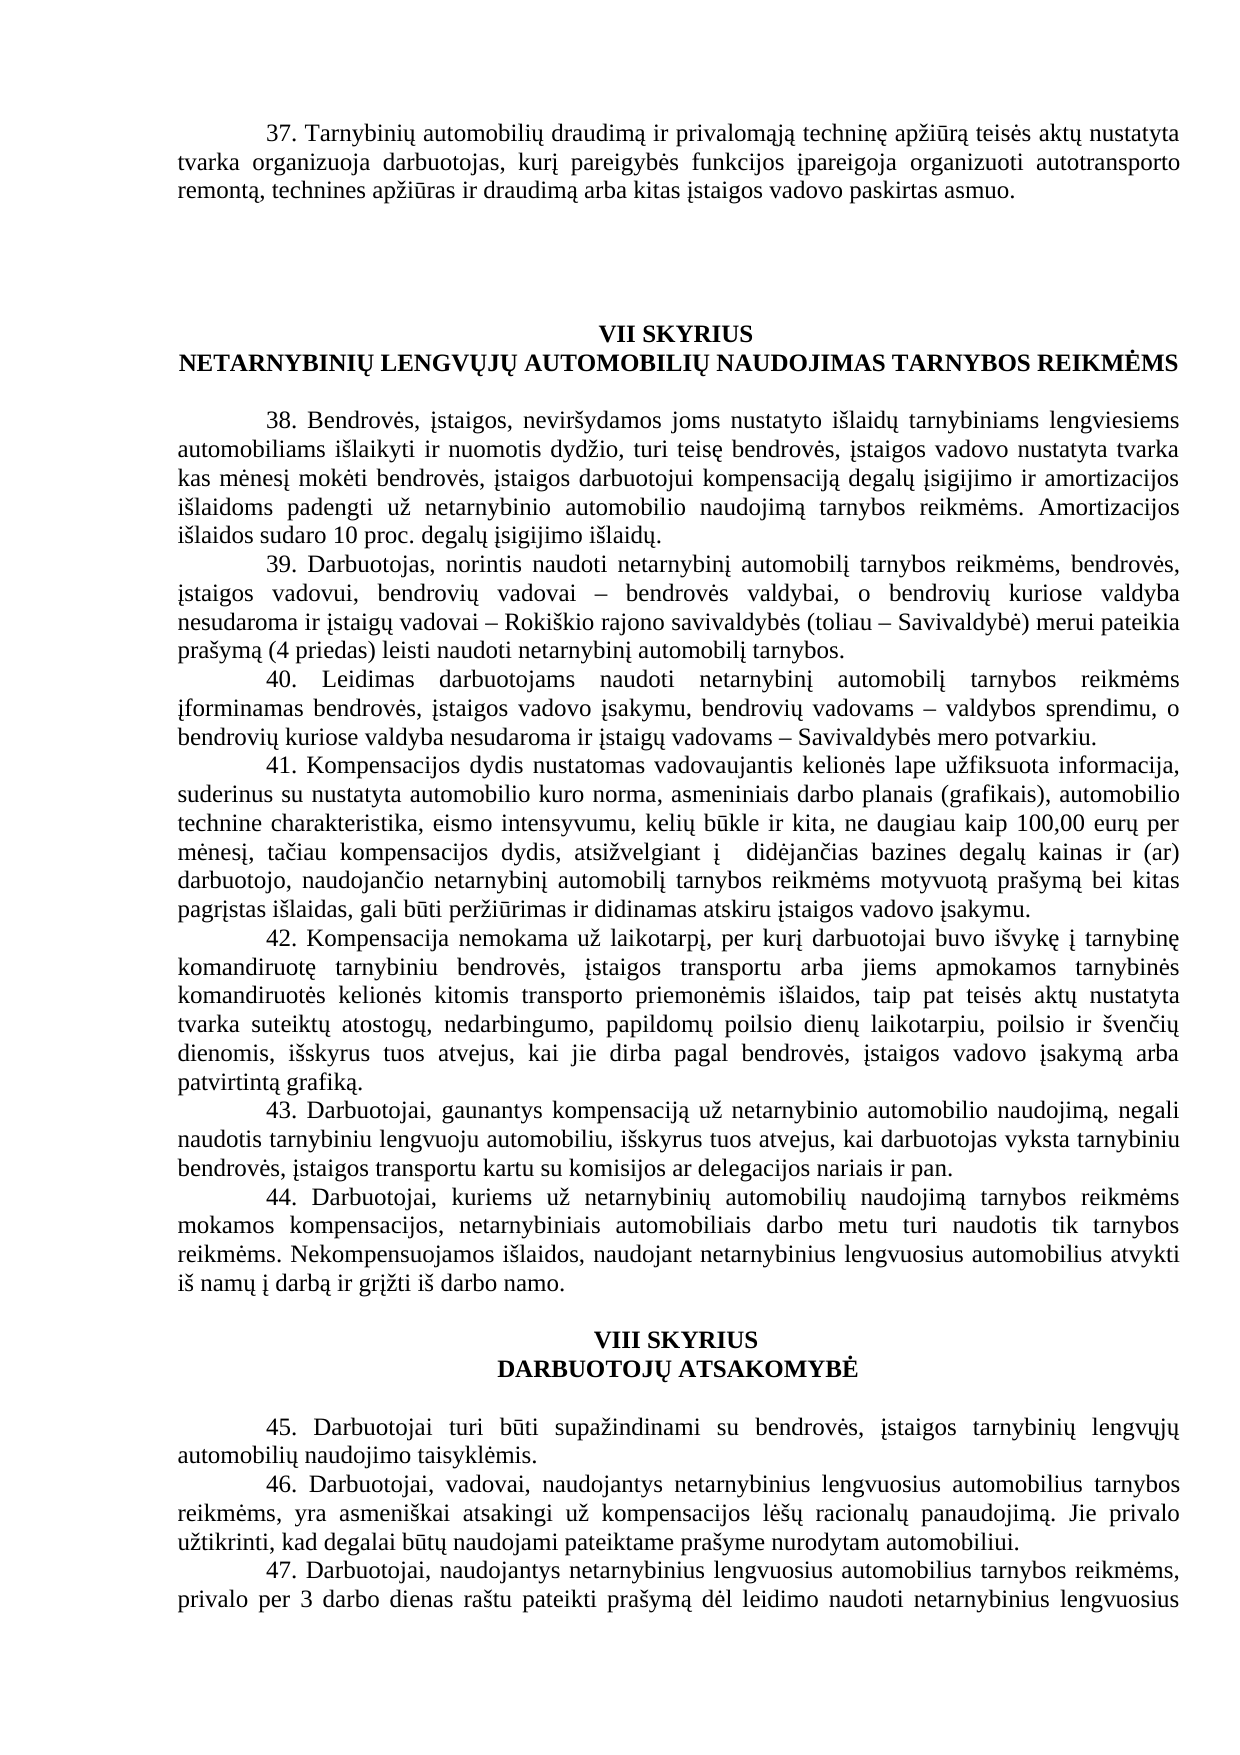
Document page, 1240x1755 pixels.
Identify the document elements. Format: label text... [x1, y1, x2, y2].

text 45. Darbuotojai turi būti supažindinami su bendrovės, įstaigos tarnybinių lengvųjų automobilių naudojimo taisyklėmis. [177, 1412, 1181, 1469]
text 42. Kompensacija nemokama už laikotarpį, per kurį darbuotojai buvo išvykę į tarnybinę komandiruotę tarnybiniu bendrovės, įstaigos transportu arba jiems apmokamos tarnybinės komandiruotės kelionės kitomis transporto priemonėmis išlaidos, taip pat teisės aktų nustatyta tvarka suteiktų atostogų, nedarbingumo, papildomų poilsio dienų laikotarpiu, poilsio ir švenčių dienomis, išskyrus tuos atvejus, kai jie dirba pagal bendrovės, įstaigos vadovo įsakymą arba patvirtintą grafiką. [177, 923, 1181, 1096]
text 46. Darbuotojai, vadovai, naudojantys netarnybinius lengvuosius automobilius tarnybos reikmėms, yra asmeniškai atsakingi už kompensacijos lėšų racionalų panaudojimą. Jie privalo užtikrinti, kad degalai būtų naudojami pateiktame prašyme nurodytam automobiliui. [177, 1469, 1181, 1556]
text NETARNYBINIŲ LENGVŲJŲ AUTOMOBILIŲ NAUDOJIMAS TARNYBOS REIKMĖMS [177, 348, 1181, 377]
text 43. Darbuotojai, gaunantys kompensaciją už netarnybinio automobilio naudojimą, negali naudotis tarnybiniu lengvuoju automobiliu, išskyrus tuos atvejus, kai darbuotojas vyksta tarnybiniu bendrovės, įstaigos transportu kartu su komisijos ar delegacijos nariais ir pan. [177, 1096, 1181, 1182]
text 44. Darbuotojai, kuriems už netarnybinių automobilių naudojimą tarnybos reikmėms mokamos kompensacijos, netarnybiniais automobiliais darbo metu turi naudotis tik tarnybos reikmėms. Nekompensuojamos išlaidos, naudojant netarnybinius lengvuosius automobilius atvykti iš namų į darbą ir grįžti iš darbo namo. [177, 1182, 1181, 1297]
text 39. Darbuotojas, norintis naudoti netarnybinį automobilį tarnybos reikmėms, bendrovės, įstaigos vadovui, bendrovių vadovai – bendrovės valdybai, o bendrovių kuriose valdyba nesudaroma ir įstaigų vadovai – Rokiškio rajono savivaldybės (toliau – Savivaldybė) merui pateikia prašymą (4 priedas) leisti naudoti netarnybinį automobilį tarnybos. [177, 549, 1181, 664]
text VII SKYRIUS [177, 319, 1181, 348]
text DARBUOTOJŲ ATSAKOMYBĖ [177, 1354, 1178, 1383]
text 38. Bendrovės, įstaigos, neviršydamos joms nustatyto išlaidų tarnybiniams lengviesiems automobiliams išlaikyti ir nuomotis dydžio, turi teisę bendrovės, įstaigos vadovo nustatyta tvarka kas mėnesį mokėti bendrovės, įstaigos darbuotojui kompensaciją degalų įsigijimo ir amortizacijos išlaidoms padengti už netarnybinio automobilio naudojimą tarnybos reikmėms. Amortizacijos išlaidos sudaro 10 proc. degalų įsigijimo išlaidų. [177, 406, 1181, 549]
text 37. Tarnybinių automobilių draudimą ir privalomąją techninę apžiūrą teisės aktų nustatyta tvarka organizuoja darbuotojas, kurį pareigybės funkcijos įpareigoja organizuoti autotransporto remontą, technines apžiūras ir draudimą arba kitas įstaigos vadovo paskirtas asmuo. [177, 118, 1181, 204]
text VIII SKYRIUS [177, 1326, 1181, 1354]
text 40. Leidimas darbuotojams naudoti netarnybinį automobilį tarnybos reikmėms įforminamas bendrovės, įstaigos vadovo įsakymu, bendrovių vadovams – valdybos sprendimu, o bendrovių kuriose valdyba nesudaroma ir įstaigų vadovams – Savivaldybės mero potvarkiu. [177, 664, 1181, 751]
text 47. Darbuotojai, naudojantys netarnybinius lengvuosius automobilius tarnybos reikmėms, privalo per 3 darbo dienas raštu pateikti prašymą dėl leidimo naudoti netarnybinius lengvuosius [177, 1556, 1181, 1613]
text 41. Kompensacijos dydis nustatomas vadovaujantis kelionės lape užfiksuota informacija, suderinus su nustatyta automobilio kuro norma, asmeniniais darbo planais (grafikais), automobilio technine charakteristika, eismo intensyvumu, kelių būkle ir kita, ne daugiau kaip 100,00 eurų per mėnesį, tačiau kompensacijos dydis, atsižvelgiant į didėjančias bazines degalų kainas ir (ar) darbuotojo, naudojančio netarnybinį automobilį tarnybos reikmėms motyvuotą prašymą bei kitas pagrįstas išlaidas, gali būti peržiūrimas ir didinamas atskiru įstaigos vadovo įsakymu. [177, 751, 1181, 923]
